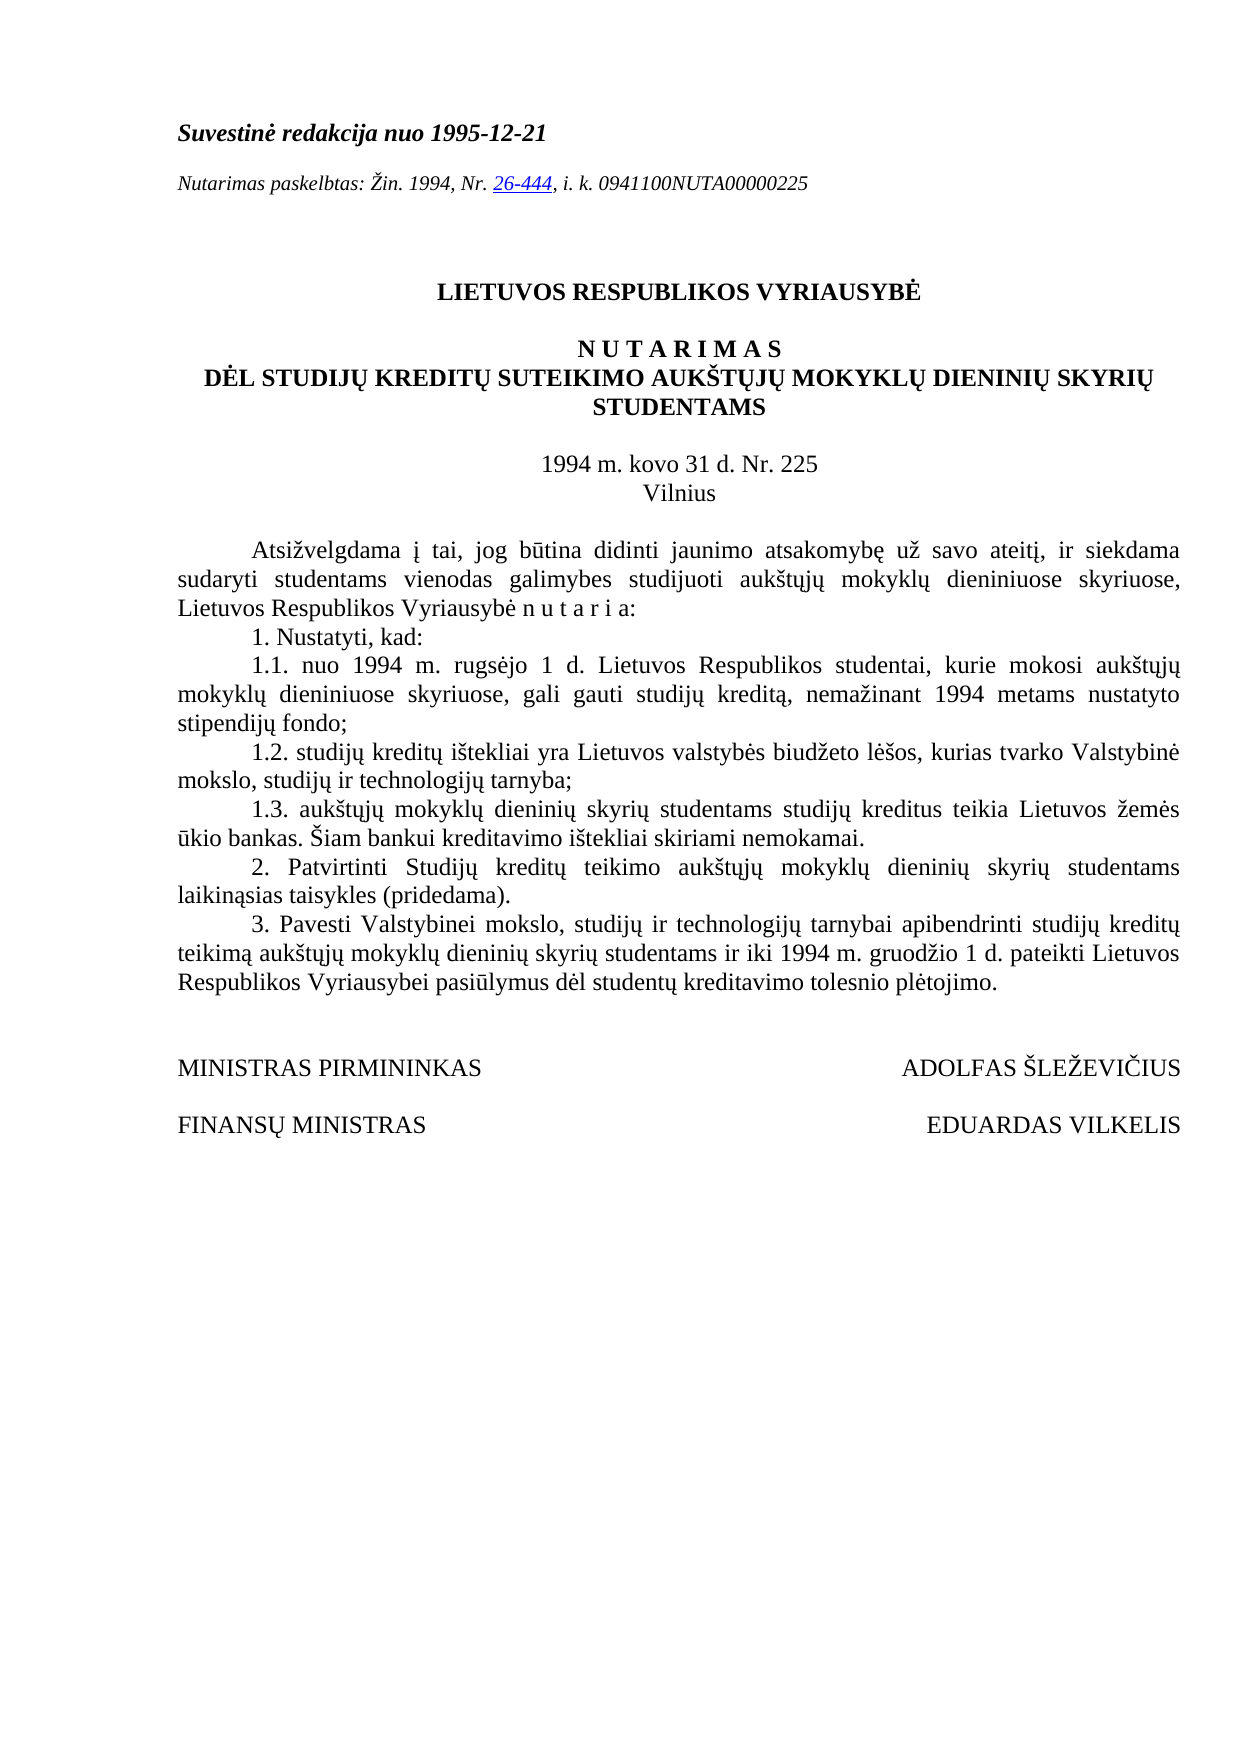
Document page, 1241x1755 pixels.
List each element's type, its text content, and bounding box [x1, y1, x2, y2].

text FINANSŲ MINISTRAS EDUARDAS VILKELIS [177, 1110, 1181, 1139]
text DĖL STUDIJŲ KREDITŲ SUTEIKIMO AUKŠTŲJŲ MOKYKLŲ DIENINIŲ SKYRIŲ STUDENTAMS [177, 363, 1181, 420]
text Atsižvelgdama į tai, jog būtina didinti jaunimo atsakomybę už savo ateitį, ir siekdama sudaryti studentams vienodas galimybes studijuoti aukštųjų mokyklų dieniniuose skyriuose, Lietuvos Respublikos Vyriausybė nutaria: [177, 535, 1181, 622]
text N U T A R I M A S [177, 334, 1181, 363]
text 1. Nustatyti, kad: [177, 622, 1181, 650]
text Suvestinė redakcija nuo 1995-12-21 [177, 118, 1181, 147]
text 3. Pavesti Valstybinei mokslo, studijų ir technologijų tarnybai apibendrinti studijų kreditų teikimą aukštųjų mokyklų dieninių skyrių studentams ir iki 1994 m. gruodžio 1 d. pateikti Lietuvos Respublikos Vyriausybei pasiūlymus dėl studentų kreditavimo tolesnio plėtojimo. [177, 909, 1181, 995]
text Nutarimas paskelbtas: Žin. 1994, Nr. 26-444, i. k. 0941100NUTA00000225 [177, 171, 1181, 195]
text 1.2. studijų kreditų ištekliai yra Lietuvos valstybės biudžeto lėšos, kurias tvarko Valstybinė mokslo, studijų ir technologijų tarnyba; [177, 737, 1181, 794]
text MINISTRAS PIRMININKAS ADOLFAS ŠLEŽEVIČIUS [177, 1053, 1181, 1082]
text 1994 m. kovo 31 d. Nr. 225 [177, 449, 1181, 478]
text LIETUVOS RESPUBLIKOS VYRIAUSYBĖ [177, 277, 1181, 305]
text 2. Patvirtinti Studijų kreditų teikimo aukštųjų mokyklų dieninių skyrių studentams laikinąsias taisykles (pridedama). [177, 852, 1181, 909]
text 1.3. aukštųjų mokyklų dieninių skyrių studentams studijų kreditus teikia Lietuvos žemės ūkio bankas. Šiam bankui kreditavimo ištekliai skiriami nemokamai. [177, 794, 1181, 852]
text 1.1. nuo 1994 m. rugsėjo 1 d. Lietuvos Respublikos studentai, kurie mokosi aukštųjų mokyklų dieniniuose skyriuose, gali gauti studijų kreditą, nemažinant 1994 metams nustatyto stipendijų fondo; [177, 650, 1181, 737]
text Vilnius [177, 478, 1181, 507]
